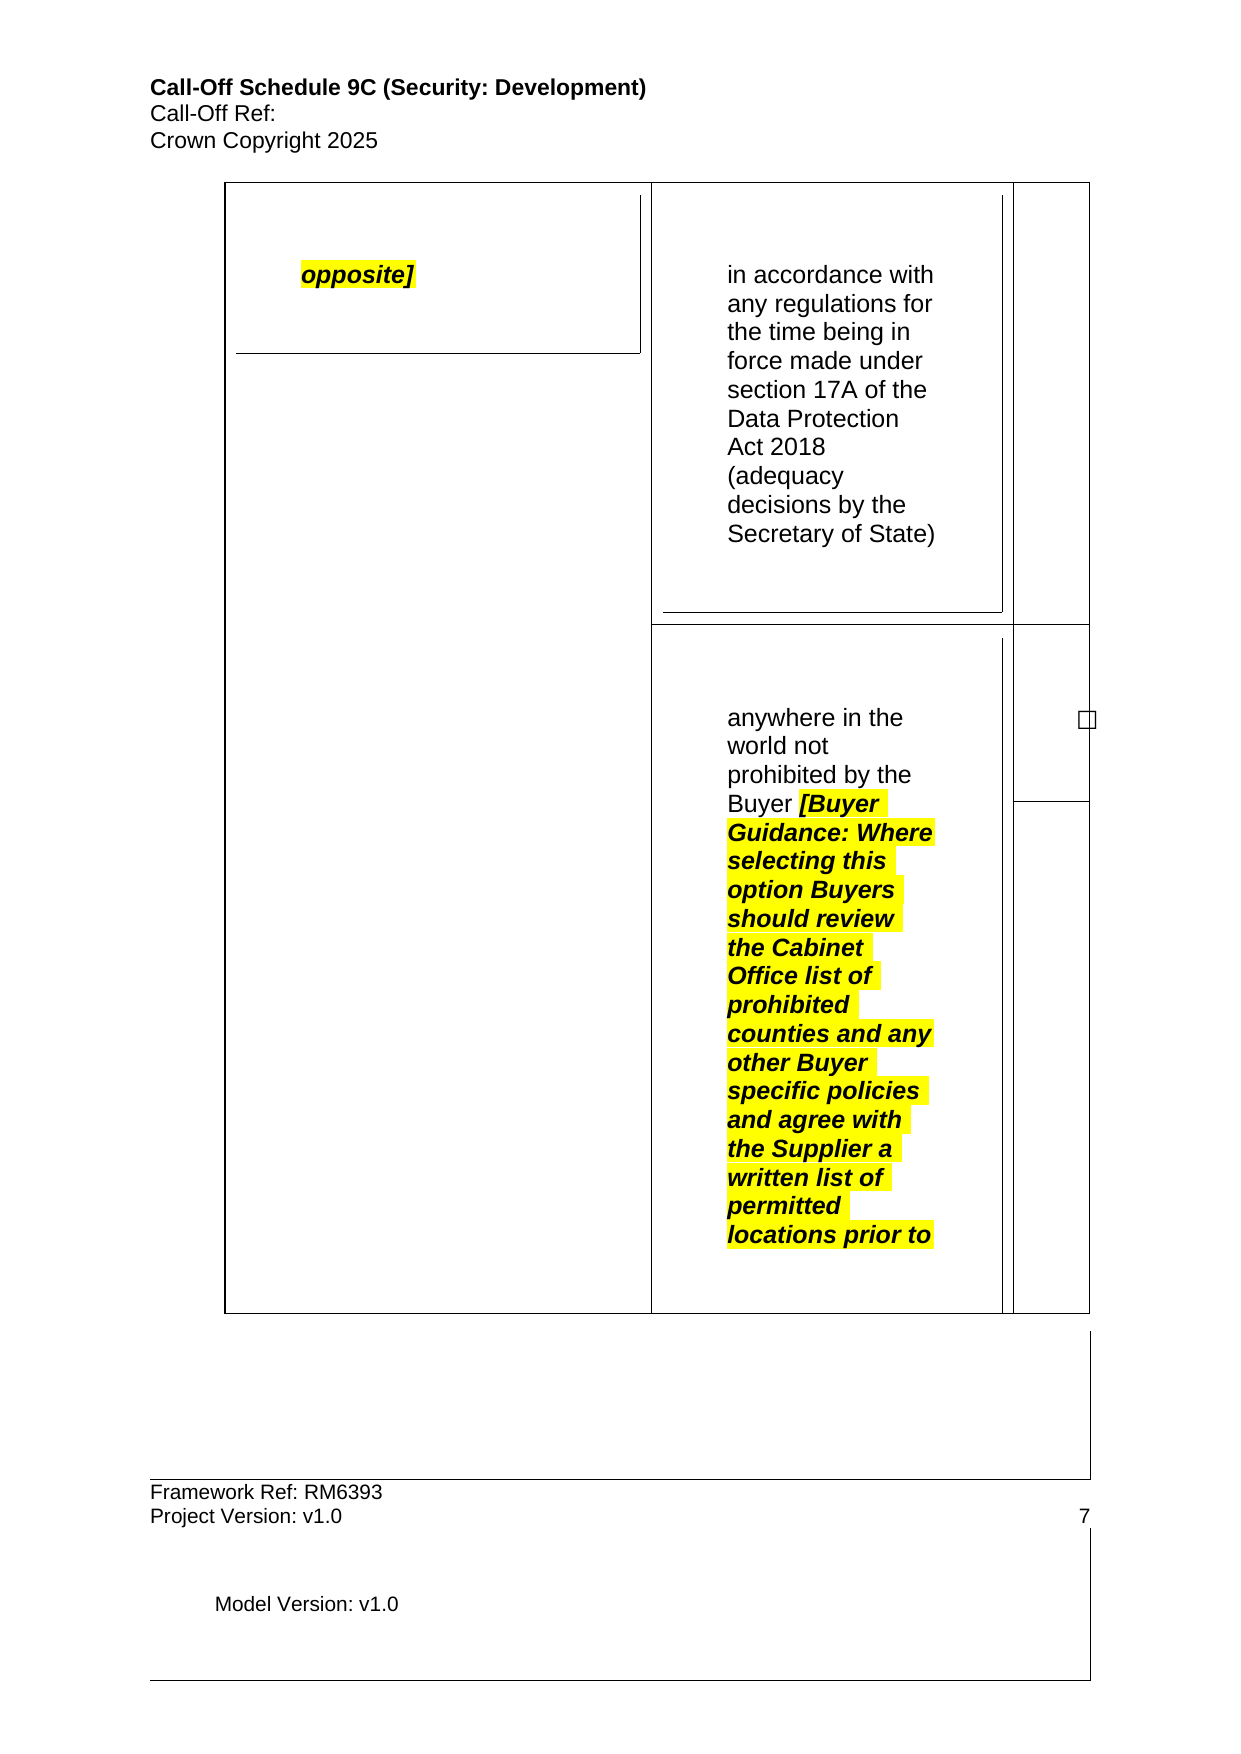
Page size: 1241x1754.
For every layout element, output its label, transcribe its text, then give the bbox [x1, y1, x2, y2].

table_cell anywhere in the world not prohibited by the Buyer [Buyer Guidance: Where selecting this option Buyers should review the Cabinet Office list of prohibited counties and any other Buyer specific policies and agree with the Supplier a written list of permitted locations prior to [652, 625, 1013, 1313]
table_cell ☐ [1014, 183, 1089, 624]
table_cell in accordance with any regulations for the time being in force made under section 17A of the Data Protection Act 2018 (adequacy decisions by the Secretary of State) [652, 183, 1013, 624]
table_cell ☐ [1014, 625, 1089, 801]
table_cell opposite] [226, 183, 651, 1313]
table_cell ☐ [1080, 712, 1089, 728]
table_cell ☐ [1014, 802, 1089, 1313]
